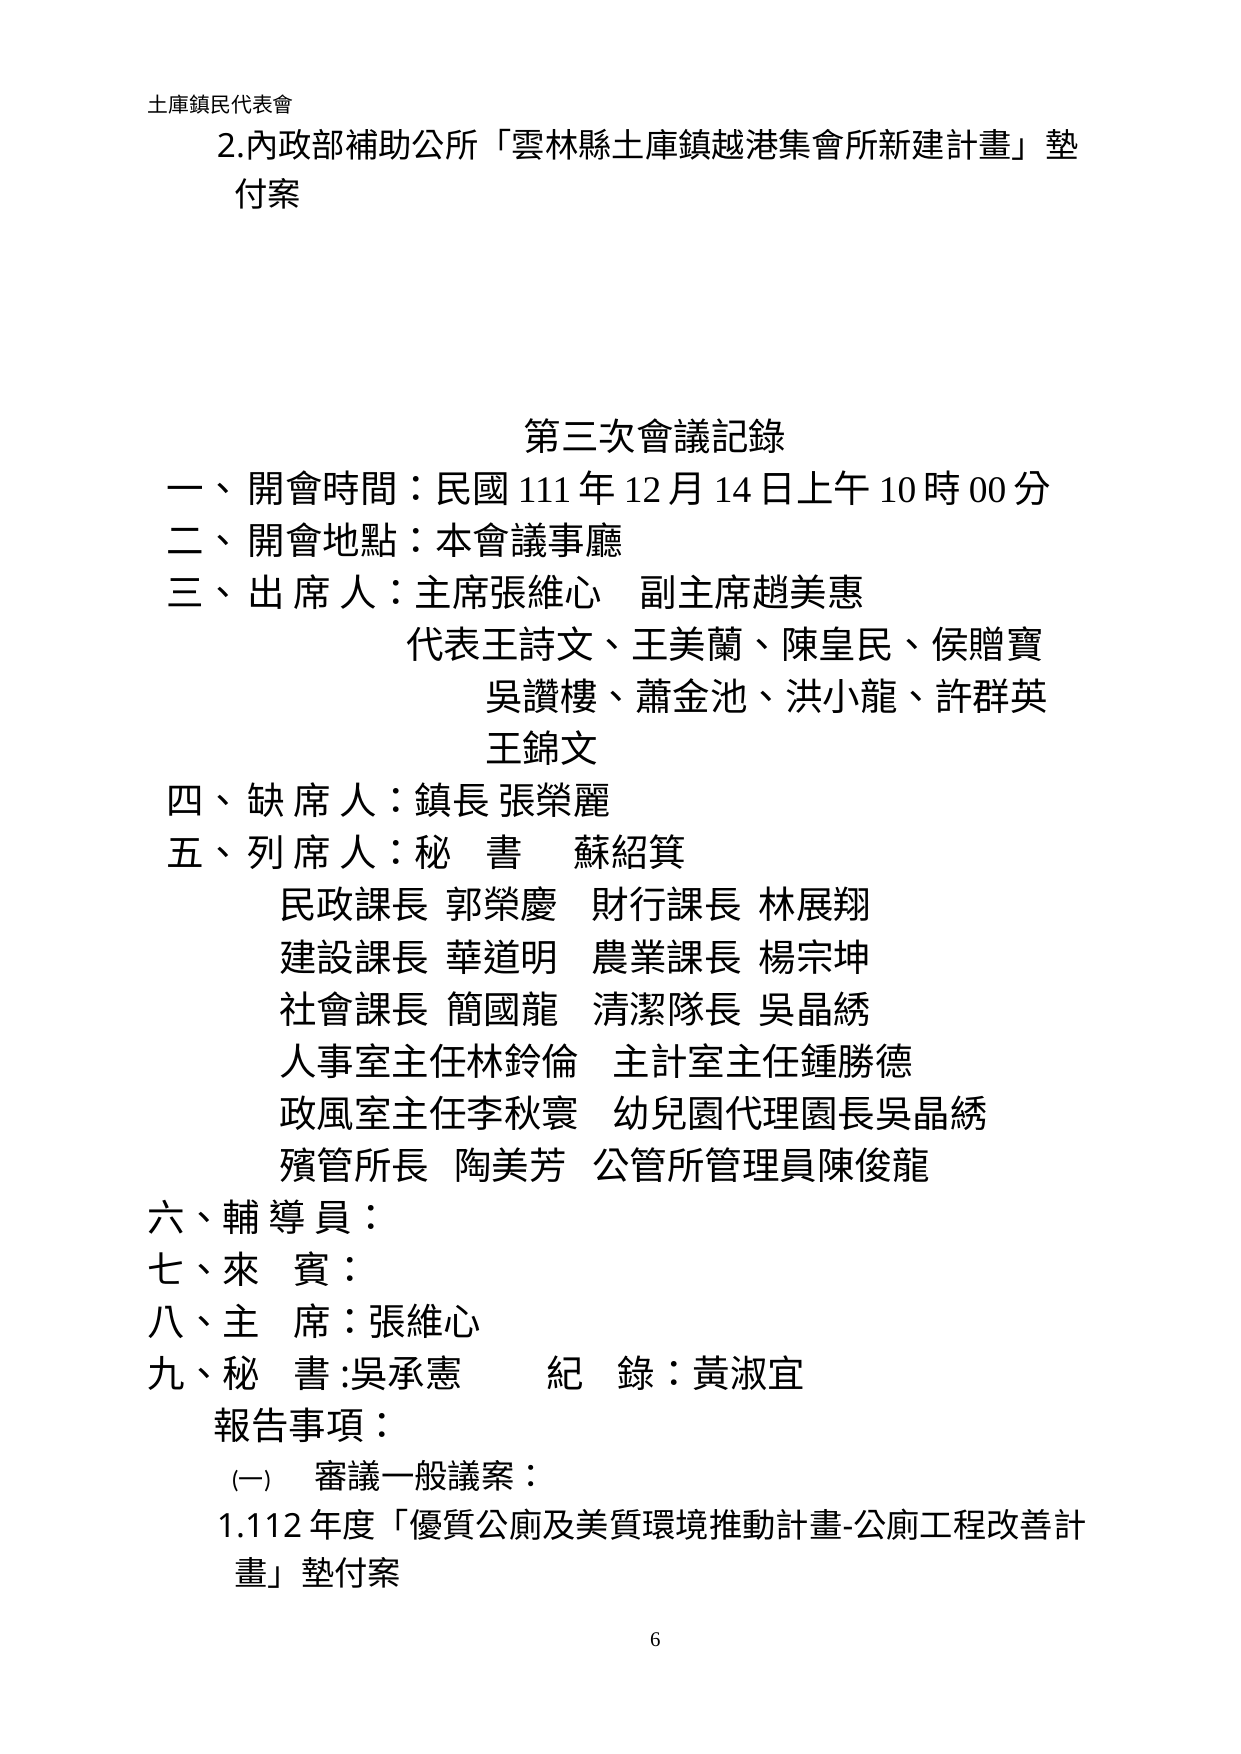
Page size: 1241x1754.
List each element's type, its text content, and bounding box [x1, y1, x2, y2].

list 缺 席 人：鎮長 張榮麗 [166, 773, 1162, 825]
text 六、輔 導 員： [148, 1190, 1162, 1242]
text 九、秘 書 :吳承憲 紀 錄：黃淑宜 [148, 1346, 1162, 1398]
text 社會課長 簡國龍 清潔隊長 吳晶綉 [148, 981, 1162, 1033]
list 出 席 人：主席張維心 副主席趙美惠 [166, 565, 1162, 617]
text 付案 [148, 167, 1162, 216]
text 建設課長 華道明 農業課長 楊宗坤 [148, 929, 1162, 981]
list 開會時間：民國111年12月14日上午10時00分 [166, 461, 1162, 513]
list 列 席 人：秘 書 蘇紹箕 [166, 825, 1162, 877]
text 1.112年度「優質公廁及美質環境推動計畫-公廁工程改善計 [148, 1498, 1162, 1547]
text 代表王詩文、王美蘭、陳皇民、侯贈寶 [148, 617, 1162, 669]
text 畫」墊付案 [148, 1547, 1162, 1595]
text 2.內政部補助公所「雲林縣土庫鎮越港集會所新建計畫」墊 [148, 119, 1162, 167]
list 開會地點：本會議事廳 [166, 513, 1162, 565]
text 人事室主任林鈴倫 主計室主任鍾勝德 [148, 1033, 1162, 1086]
text 八、主 席：張維心 [148, 1294, 1162, 1346]
text 殯管所長 陶美芳 公管所管理員陳俊龍 [148, 1138, 1162, 1190]
text 王錦文 [448, 721, 1162, 773]
text 民政課長 郭榮慶 財行課長 林展翔 [148, 877, 1162, 929]
text 吳讚樓、蕭金池、洪小龍、許群英 [448, 669, 1162, 721]
text 第三次會議記錄 [148, 408, 1162, 461]
text 報告事項： [148, 1398, 1162, 1450]
list 審議一般議案： [231, 1450, 1162, 1498]
text 七、來 賓： [148, 1242, 1162, 1294]
text 政風室主任李秋寰 幼兒園代理園長吳晶綉 [148, 1086, 1162, 1138]
